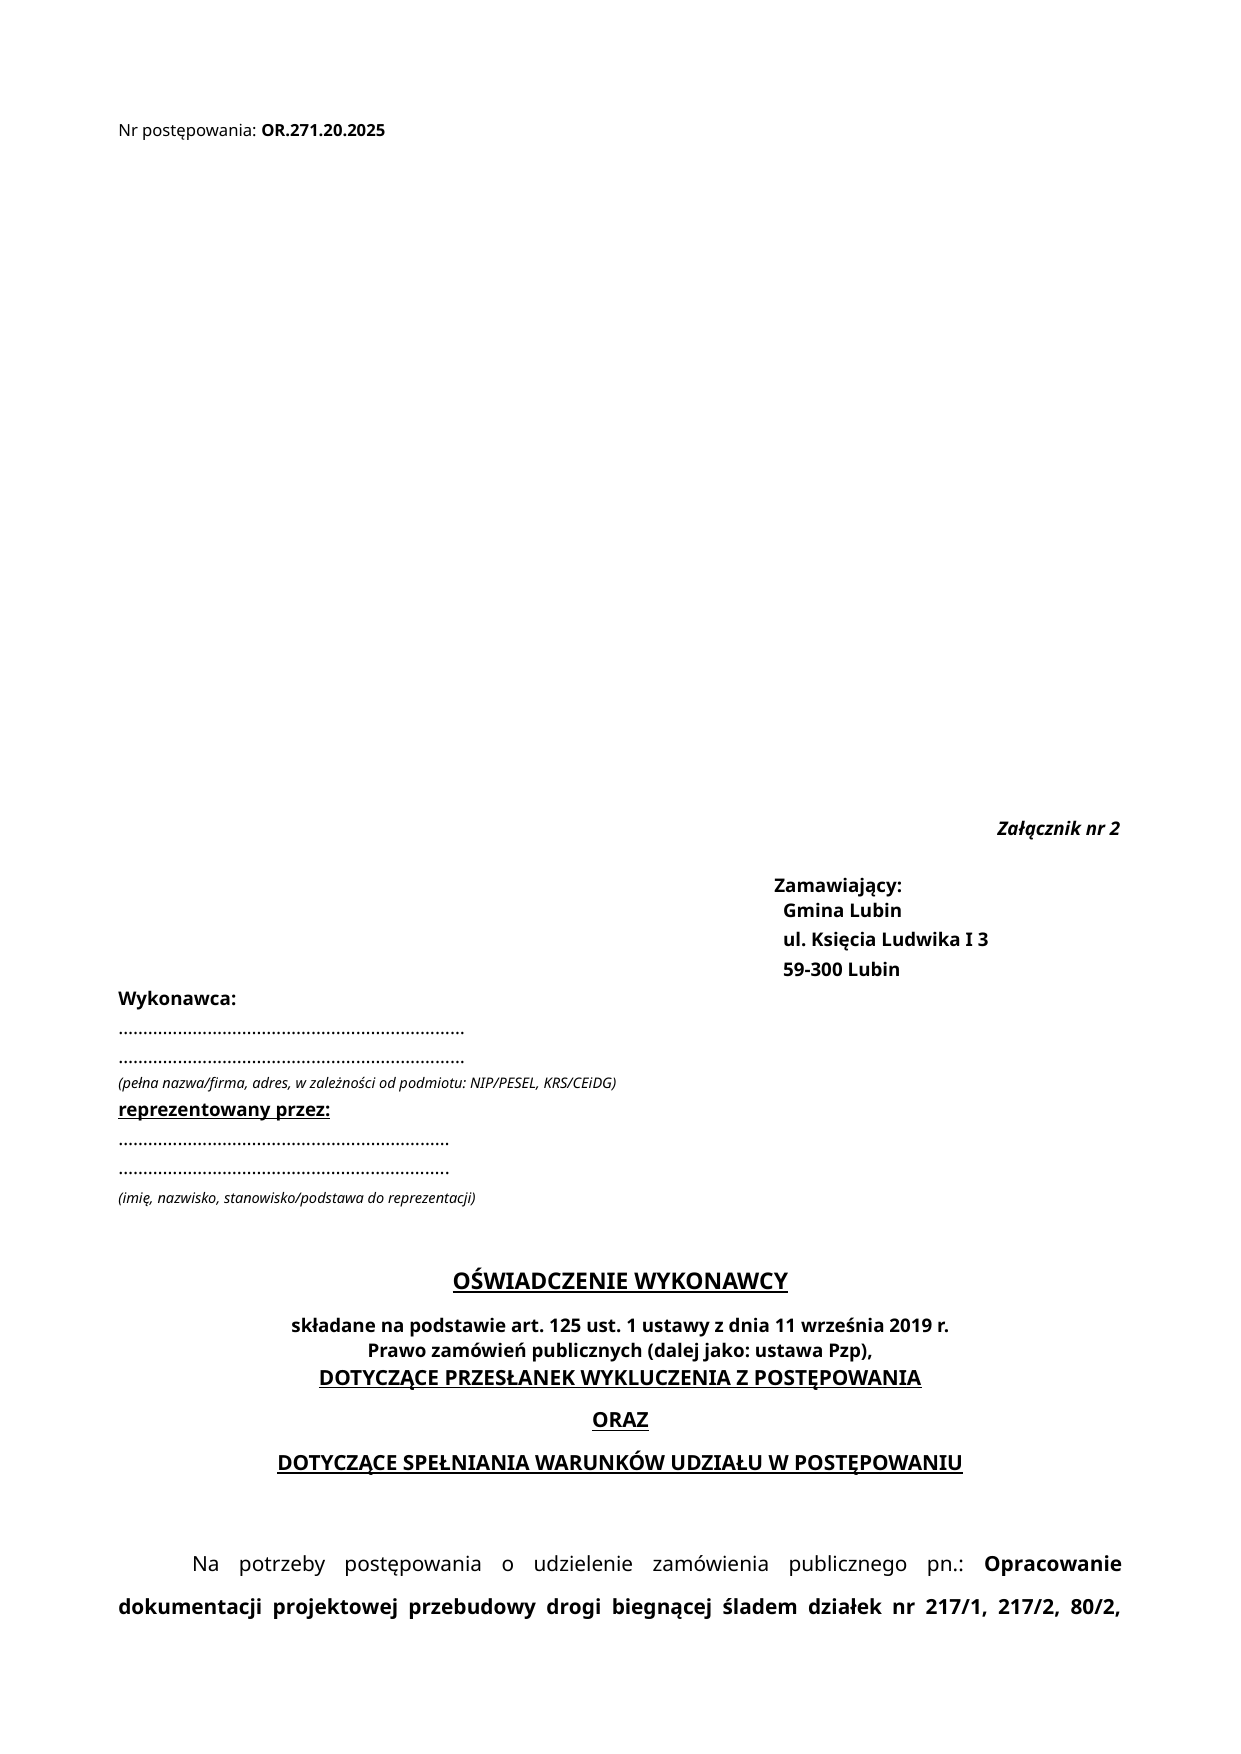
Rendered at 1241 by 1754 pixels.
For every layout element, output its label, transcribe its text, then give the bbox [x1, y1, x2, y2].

text ORAZ [118, 1406, 1122, 1434]
text DOTYCZĄCE PRZESŁANEK WYKLUCZENIA Z POSTĘPOWANIA [118, 1363, 1122, 1391]
text 59-300 Lubin [118, 956, 1122, 981]
text Prawo zamówień publicznych (dalej jako: ustawa Pzp), [118, 1337, 1122, 1363]
text składane na podstawie art. 125 ust. 1 ustawy z dnia 11 września 2019 r. [118, 1312, 1122, 1337]
text …………………………………………………..…….. [118, 1154, 1104, 1180]
text Zamawiający: [721, 872, 1122, 897]
text Załącznik nr 2 [118, 815, 1122, 841]
text reprezentowany przez: [118, 1096, 1122, 1121]
text ……………………………………...………...….……… [118, 1044, 1122, 1069]
text Wykonawca: [118, 985, 1122, 1011]
text …………………………………...…….……………… [118, 1125, 1104, 1151]
text (pełna nazwa/firma, adres, w zależności od podmiotu: NIP/PESEL, KRS/CEiDG) [118, 1073, 1116, 1093]
text Na potrzeby postępowania o udzielenie zamówienia publicznego pn.: Opracowanie dokumentacji projektowej przebudowy drogi biegnącej śladem działek nr 217/1, 217/2, 80/2, [118, 1549, 1122, 1621]
text (imię, nazwisko, stanowisko/podstawa do reprezentacji) [118, 1184, 1122, 1209]
text DOTYCZĄCE SPEŁNIANIA WARUNKÓW UDZIAŁU W POSTĘPOWANIU [118, 1448, 1122, 1477]
text ……………………………………...………...….……… [118, 1014, 1122, 1040]
text OŚWIADCZENIE WYKONAWCY [118, 1265, 1122, 1296]
text ul. Księcia Ludwika I 3 [118, 927, 1122, 952]
text Gmina Lubin [118, 897, 1122, 923]
